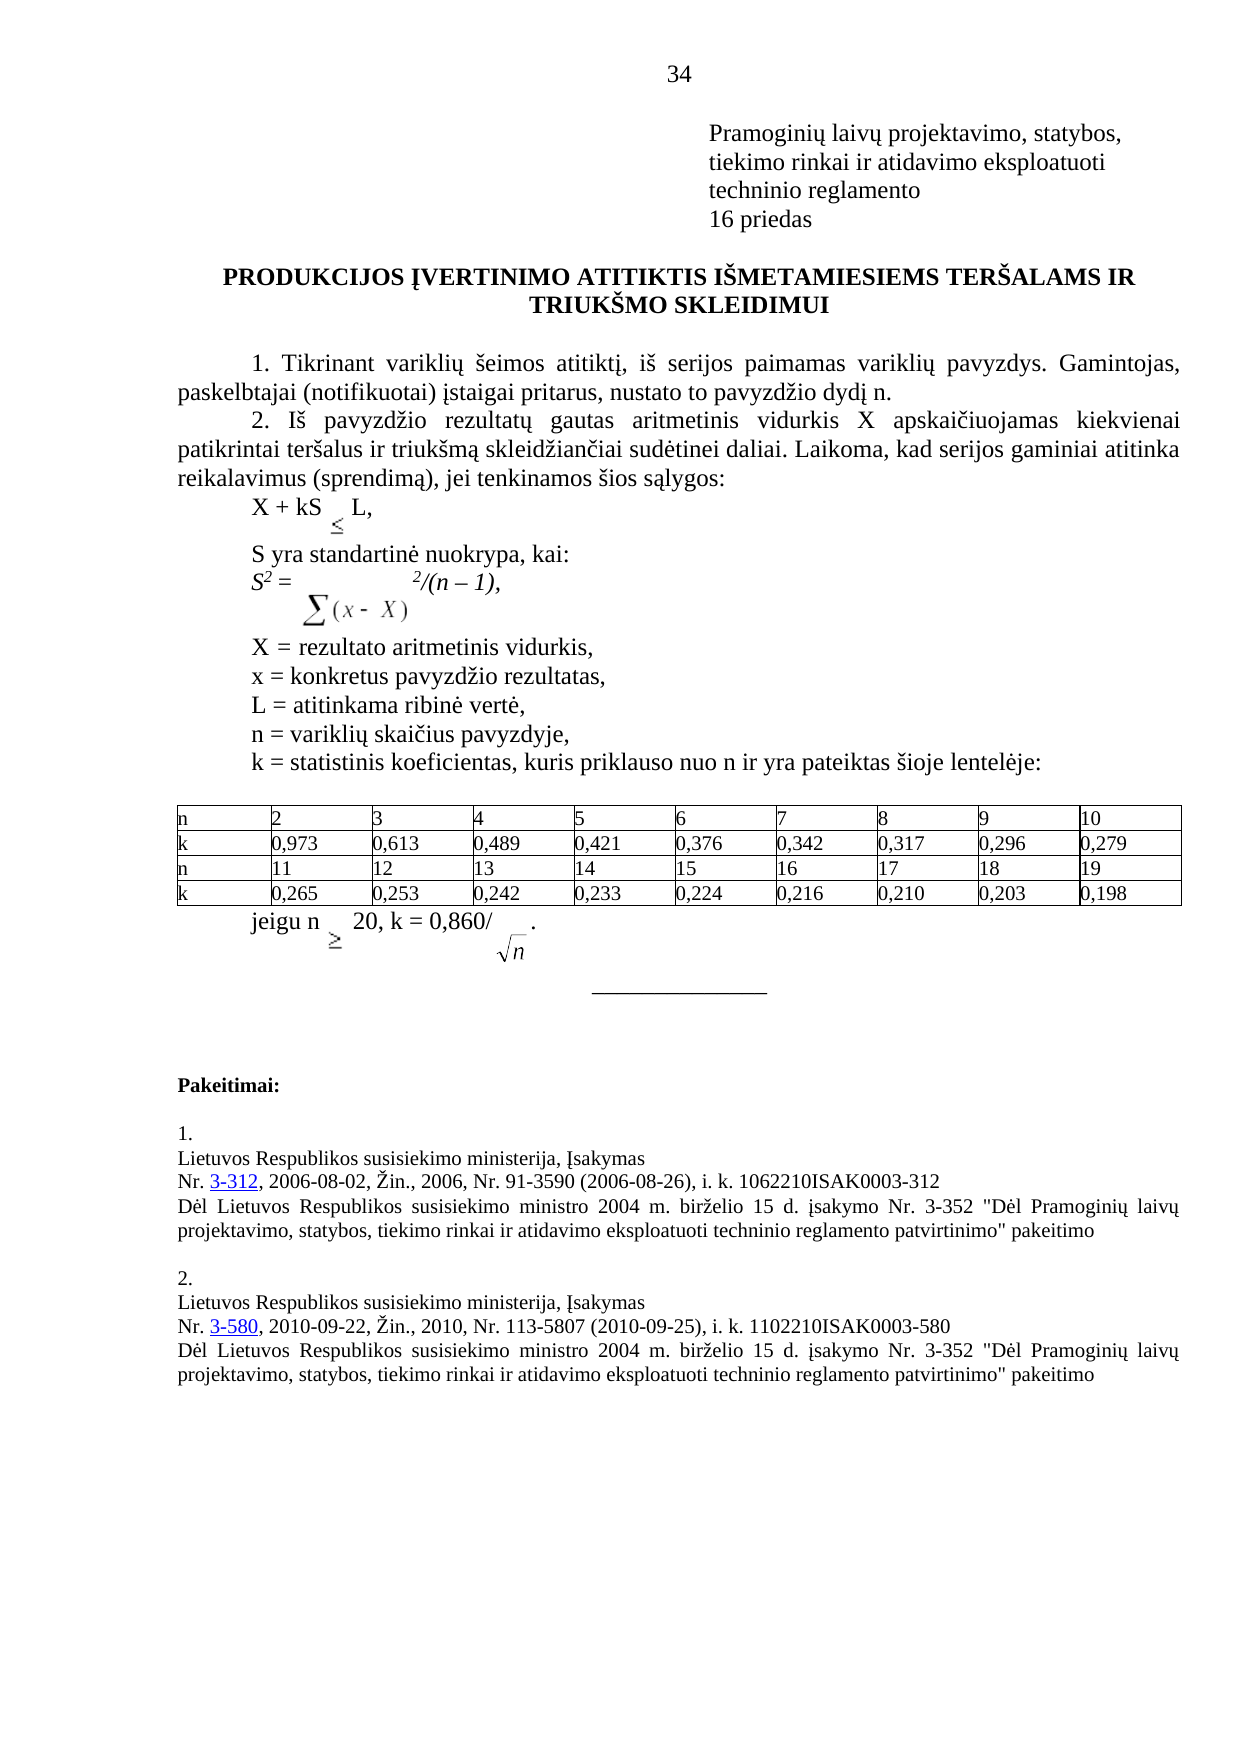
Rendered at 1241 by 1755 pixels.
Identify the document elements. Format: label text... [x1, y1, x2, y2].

table_header 3 [373, 806, 473, 830]
table_header 7 [777, 806, 877, 830]
text Pakeitimai: [177, 1073, 1181, 1097]
table_cell k [178, 881, 271, 905]
text 2. [177, 1266, 1181, 1290]
table_cell 13 [474, 856, 574, 880]
table_cell 0,279 [1081, 831, 1181, 855]
table_cell 12 [373, 856, 473, 880]
text Dėl Lietuvos Respublikos susisiekimo ministro 2004 m. birželio 15 d. įsakymo Nr. 3-352 "Dėl Pramoginių laivų projektavimo, statybos, tiekimo rinkai ir atidavimo eksploatuoti techninio reglamento patvirtinimo" pakeitimo [177, 1193, 1181, 1242]
text L = atitinkama ribinė vertė, [177, 690, 1181, 719]
table_header 4 [474, 806, 574, 830]
table_cell 15 [676, 856, 776, 880]
text Pramoginių laivų projektavimo, statybos, [709, 118, 1181, 147]
text ______________ [177, 968, 1181, 996]
text PRODUKCIJOS ĮVERTINIMO ATITIKTIS IŠMETAMIESIEMS TERŠALAMS IR TRIUKŠMO SKLEIDIMUI [177, 262, 1181, 319]
table_cell k [178, 831, 271, 855]
table_cell 0,210 [878, 881, 978, 905]
text 16 priedas [177, 204, 1181, 233]
table_cell 0,242 [474, 881, 574, 905]
text X + kS L, [177, 492, 1181, 539]
table_cell n [178, 856, 271, 880]
text S yra standartinė nuokrypa, kai: [177, 539, 1181, 567]
table_header 5 [575, 806, 675, 830]
text Nr. 3-580, 2010-09-22, Žin., 2010, Nr. 113-5807 (2010-09-25), i. k. 1102210ISAK0003-580 [177, 1314, 1181, 1338]
table_cell 0,973 [272, 831, 372, 855]
text techninio reglamento [177, 176, 1181, 204]
text 1. Tikrinant variklių šeimos atitiktį, iš serijos paimamas variklių pavyzdys. Gamintojas, paskelbtajai (notifikuotai) įstaigai pritarus, nustato to pavyzdžio dydį n. [177, 348, 1181, 406]
table_header 8 [878, 806, 978, 830]
text k = statistinis koeficientas, kuris priklauso nuo n ir yra pateiktas šioje lentelėje: [177, 747, 1181, 776]
text x = konkretus pavyzdžio rezultatas, [177, 661, 1181, 690]
text X = rezultato aritmetinis vidurkis, [177, 632, 1181, 661]
table_cell 18 [979, 856, 1079, 880]
table_header n [178, 806, 271, 830]
text Nr. 3-312, 2006-08-02, Žin., 2006, Nr. 91-3590 (2006-08-26), i. k. 1062210ISAK0003-312 [177, 1169, 1181, 1193]
table_cell 0,489 [474, 831, 574, 855]
text S2 = 2/(n – 1), [177, 567, 1181, 632]
text Lietuvos Respublikos susisiekimo ministerija, Įsakymas [177, 1145, 1181, 1169]
text n = variklių skaičius pavyzdyje, [177, 719, 1181, 747]
table_cell 0,216 [777, 881, 877, 905]
table_cell 0,233 [575, 881, 675, 905]
table_cell 11 [272, 856, 372, 880]
table_cell 0,342 [777, 831, 877, 855]
text Lietuvos Respublikos susisiekimo ministerija, Įsakymas [177, 1290, 1181, 1314]
table_cell 19 [1081, 856, 1181, 880]
text Dėl Lietuvos Respublikos susisiekimo ministro 2004 m. birželio 15 d. įsakymo Nr. 3-352 "Dėl Pramoginių laivų projektavimo, statybos, tiekimo rinkai ir atidavimo eksploatuoti techninio reglamento patvirtinimo" pakeitimo [177, 1338, 1181, 1386]
text 1. [177, 1121, 1181, 1145]
table_cell 0,317 [878, 831, 978, 855]
table_cell 0,253 [373, 881, 473, 905]
table_cell 0,421 [575, 831, 675, 855]
table_header 6 [676, 806, 776, 830]
table_cell 0,265 [272, 881, 372, 905]
table_cell 16 [777, 856, 877, 880]
table_cell 0,296 [979, 831, 1079, 855]
table_cell 14 [575, 856, 675, 880]
text jeigu n 20, k = 0,860/. [177, 906, 1181, 968]
table_cell 0,376 [676, 831, 776, 855]
table_header 2 [272, 806, 372, 830]
table_cell 0,224 [676, 881, 776, 905]
table_cell 0,203 [979, 881, 1079, 905]
table_cell 0,198 [1081, 881, 1181, 905]
table_cell 0,613 [373, 831, 473, 855]
text tiekimo rinkai ir atidavimo eksploatuoti [177, 147, 1181, 176]
table_cell 17 [878, 856, 978, 880]
text 2. Iš pavyzdžio rezultatų gautas aritmetinis vidurkis X apskaičiuojamas kiekvienai patikrintai teršalus ir triukšmą skleidžiančiai sudėtinei daliai. Laikoma, kad serijos gaminiai atitinka reikalavimus (sprendimą), jei tenkinamos šios sąlygos: [177, 406, 1181, 492]
table_header 10 [1081, 806, 1181, 830]
table_header 9 [979, 806, 1079, 830]
